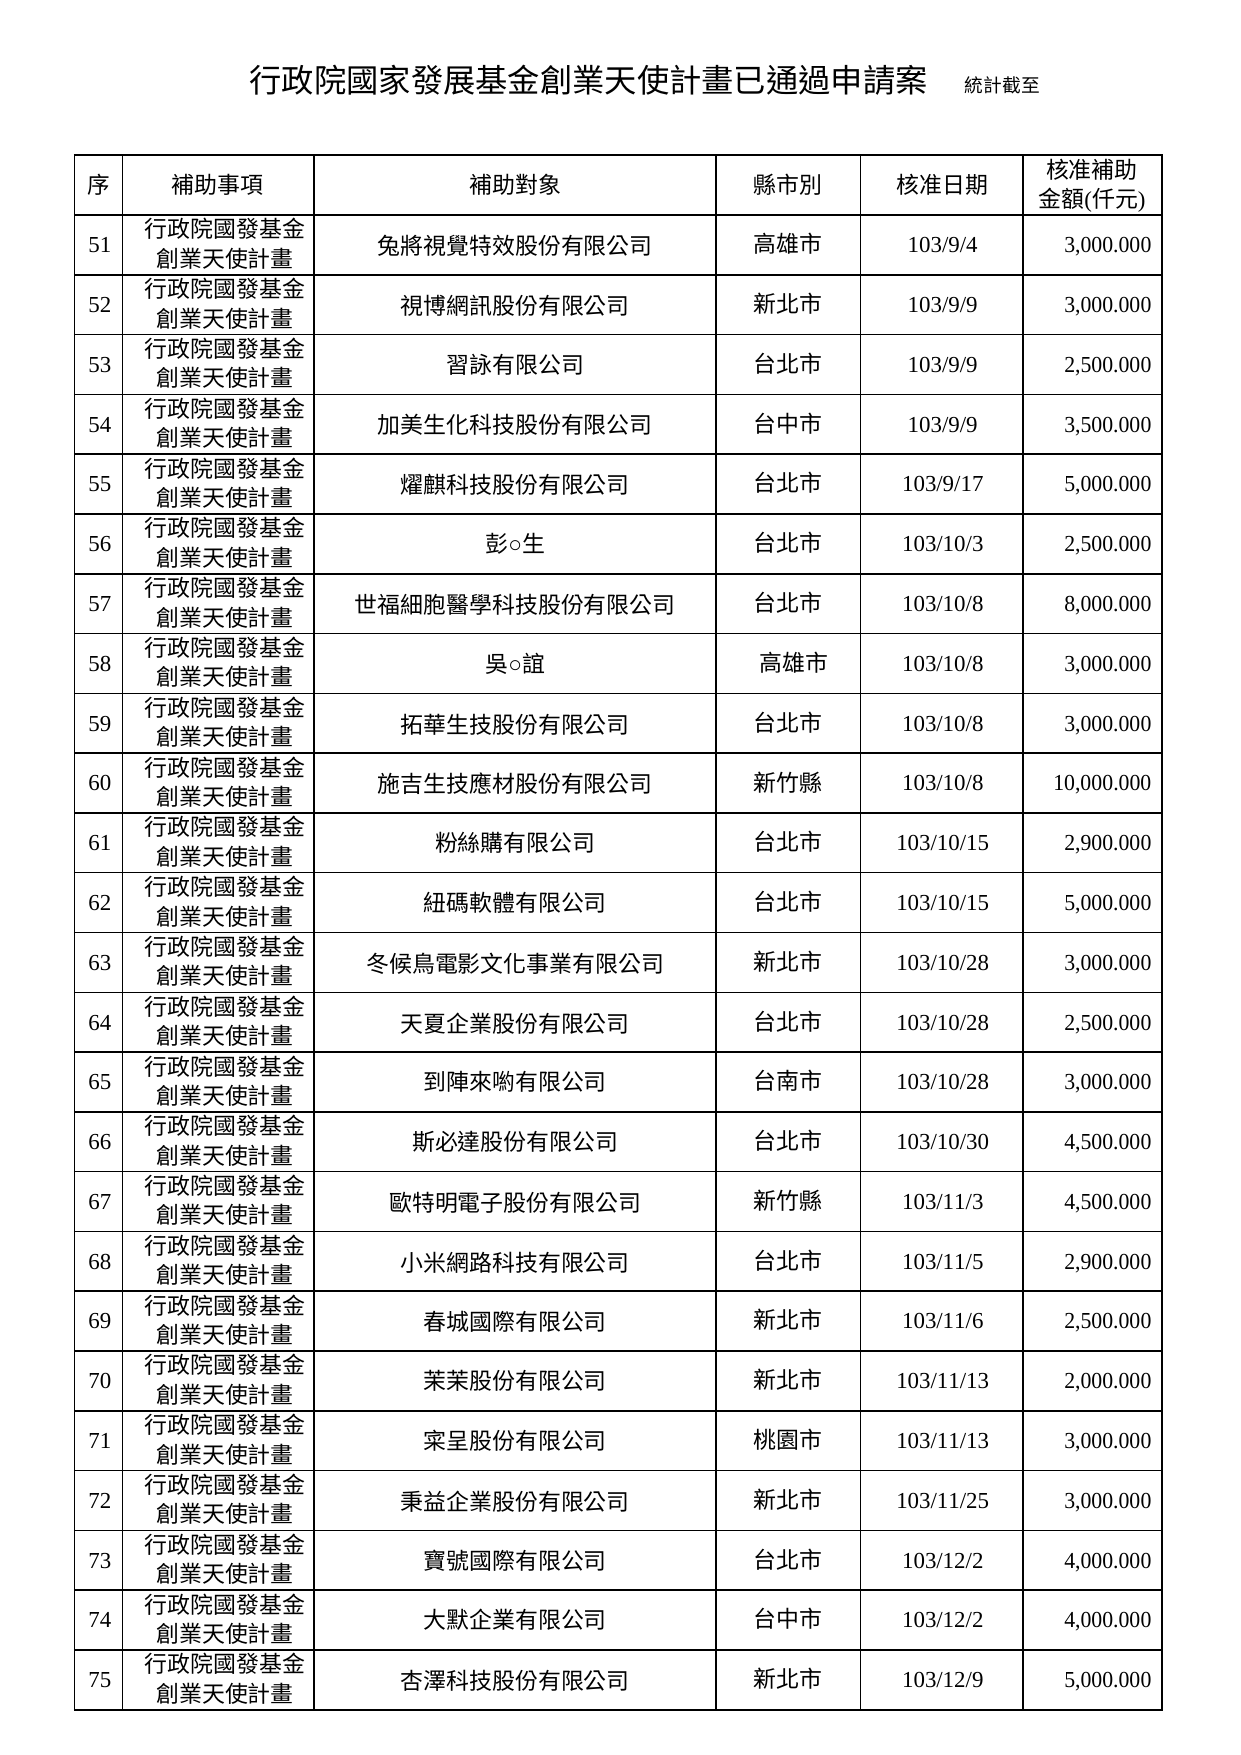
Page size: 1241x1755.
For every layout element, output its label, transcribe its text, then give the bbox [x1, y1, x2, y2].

table_cell 行政院國發基金 創業天使計畫 [123, 993, 313, 1051]
table_cell 高雄市 [717, 216, 860, 274]
table_cell 103/12/9 [861, 1651, 1022, 1709]
table_header 核准補助 金額(仟元) [1024, 156, 1161, 214]
table_cell 103/10/8 [861, 634, 1022, 692]
table_cell 台北市 [717, 993, 860, 1051]
table_cell 70 [75, 1352, 122, 1410]
table_cell 習詠有限公司 [315, 335, 715, 393]
table_header 補助對象 [315, 156, 715, 214]
table_cell 4,500.000 [1024, 1113, 1161, 1171]
table_cell 新竹縣 [717, 754, 860, 812]
table_cell 行政院國發基金 創業天使計畫 [123, 814, 313, 872]
table_header 縣市別 [717, 156, 860, 214]
table_cell 杏澤科技股份有限公司 [315, 1651, 715, 1709]
table_cell 大默企業有限公司 [315, 1591, 715, 1649]
table_cell 103/9/9 [861, 335, 1022, 393]
table_cell 台北市 [717, 515, 860, 573]
table_cell 103/9/4 [861, 216, 1022, 274]
table_cell 天夏企業股份有限公司 [315, 993, 715, 1051]
table_cell 高雄市 [717, 634, 860, 692]
table_cell 103/10/8 [861, 694, 1022, 752]
table_cell 2,500.000 [1024, 993, 1161, 1051]
table_cell 行政院國發基金 創業天使計畫 [123, 455, 313, 513]
table_cell 新北市 [717, 1471, 860, 1529]
table_cell 60 [75, 754, 122, 812]
table_cell 行政院國發基金 創業天使計畫 [123, 1352, 313, 1410]
table_cell 台北市 [717, 455, 860, 513]
table_cell 103/12/2 [861, 1531, 1022, 1589]
table_cell 紐碼軟體有限公司 [315, 873, 715, 932]
table_cell 103/10/28 [861, 1053, 1022, 1111]
table_cell 世福細胞醫學科技股份有限公司 [315, 575, 715, 633]
table_cell 行政院國發基金 創業天使計畫 [123, 395, 313, 453]
table_cell 2,500.000 [1024, 335, 1161, 393]
table_header 補助事項 [123, 156, 313, 214]
table_cell 5,000.000 [1024, 1651, 1161, 1709]
table_cell 斯必達股份有限公司 [315, 1113, 715, 1171]
table_cell 8,000.000 [1024, 575, 1161, 633]
table_cell 3,000.000 [1024, 216, 1161, 274]
table_cell 51 [75, 216, 122, 274]
table_cell 行政院國發基金 創業天使計畫 [123, 276, 313, 334]
table_cell 103/12/2 [861, 1591, 1022, 1649]
table_cell 103/10/8 [861, 575, 1022, 633]
table_cell 53 [75, 335, 122, 393]
table_cell 54 [75, 395, 122, 453]
table_cell 103/9/9 [861, 276, 1022, 334]
table_cell 行政院國發基金 創業天使計畫 [123, 634, 313, 692]
table_cell 2,900.000 [1024, 814, 1161, 872]
table_cell 10,000.000 [1024, 754, 1161, 812]
table_cell 5,000.000 [1024, 873, 1161, 932]
table_cell 台中市 [717, 1591, 860, 1649]
table_cell 52 [75, 276, 122, 334]
table_cell 台北市 [717, 694, 860, 752]
table_cell 台北市 [717, 1531, 860, 1589]
table_cell 行政院國發基金 創業天使計畫 [123, 1651, 313, 1709]
table_cell 台北市 [717, 873, 860, 932]
table_cell 61 [75, 814, 122, 872]
table_cell 加美生化科技股份有限公司 [315, 395, 715, 453]
table_cell 春城國際有限公司 [315, 1292, 715, 1350]
table_cell 歐特明電子股份有限公司 [315, 1172, 715, 1231]
table_cell 粉絲購有限公司 [315, 814, 715, 872]
table_cell 103/10/28 [861, 993, 1022, 1051]
table_cell 台中市 [717, 395, 860, 453]
table_cell 103/10/3 [861, 515, 1022, 573]
table_cell 行政院國發基金 創業天使計畫 [123, 1172, 313, 1231]
table_cell 新北市 [717, 1651, 860, 1709]
table_cell 57 [75, 575, 122, 633]
table_cell 小米網路科技有限公司 [315, 1232, 715, 1290]
table_cell 2,500.000 [1024, 1292, 1161, 1350]
table_cell 72 [75, 1471, 122, 1529]
table_cell 行政院國發基金 創業天使計畫 [123, 1113, 313, 1171]
table_cell 行政院國發基金 創業天使計畫 [123, 335, 313, 393]
table_cell 冬候鳥電影文化事業有限公司 [315, 933, 715, 991]
table_cell 茉茉股份有限公司 [315, 1352, 715, 1410]
table_cell 台北市 [717, 1113, 860, 1171]
table_cell 寀呈股份有限公司 [315, 1412, 715, 1470]
table_cell 行政院國發基金 創業天使計畫 [123, 1412, 313, 1470]
table_cell 71 [75, 1412, 122, 1470]
table_cell 2,900.000 [1024, 1232, 1161, 1290]
table_cell 63 [75, 933, 122, 991]
table_cell 4,000.000 [1024, 1591, 1161, 1649]
table_cell 寶號國際有限公司 [315, 1531, 715, 1589]
table_cell 行政院國發基金 創業天使計畫 [123, 933, 313, 991]
table_cell 103/9/17 [861, 455, 1022, 513]
table_cell 103/10/15 [861, 873, 1022, 932]
table_cell 73 [75, 1531, 122, 1589]
table_cell 2,000.000 [1024, 1352, 1161, 1410]
table_cell 103/11/5 [861, 1232, 1022, 1290]
table_cell 103/10/8 [861, 754, 1022, 812]
table_cell 台北市 [717, 335, 860, 393]
table_cell 58 [75, 634, 122, 692]
table_cell 兔將視覺特效股份有限公司 [315, 216, 715, 274]
table_cell 68 [75, 1232, 122, 1290]
table_cell 台北市 [717, 1232, 860, 1290]
table_cell 62 [75, 873, 122, 932]
table_cell 秉益企業股份有限公司 [315, 1471, 715, 1529]
table_cell 5,000.000 [1024, 455, 1161, 513]
table_cell 103/11/13 [861, 1412, 1022, 1470]
table_cell 行政院國發基金 創業天使計畫 [123, 575, 313, 633]
table_cell 3,000.000 [1024, 634, 1161, 692]
table_cell 3,000.000 [1024, 1412, 1161, 1470]
table_cell 3,000.000 [1024, 276, 1161, 334]
table_cell 56 [75, 515, 122, 573]
table_cell 59 [75, 694, 122, 752]
table_cell 3,000.000 [1024, 1053, 1161, 1111]
table_cell 103/10/30 [861, 1113, 1022, 1171]
table_cell 行政院國發基金 創業天使計畫 [123, 873, 313, 932]
table_cell 2,500.000 [1024, 515, 1161, 573]
table_cell 行政院國發基金 創業天使計畫 [123, 1232, 313, 1290]
table_cell 103/9/9 [861, 395, 1022, 453]
table_cell 64 [75, 993, 122, 1051]
table_header 核准日期 [861, 156, 1022, 214]
table_cell 103/10/28 [861, 933, 1022, 991]
table_cell 行政院國發基金 創業天使計畫 [123, 1053, 313, 1111]
table_cell 行政院國發基金 創業天使計畫 [123, 694, 313, 752]
table_cell 103/11/13 [861, 1352, 1022, 1410]
table_cell 新竹縣 [717, 1172, 860, 1231]
table_cell 67 [75, 1172, 122, 1231]
table_cell 74 [75, 1591, 122, 1649]
table_cell 103/11/25 [861, 1471, 1022, 1529]
table_cell 75 [75, 1651, 122, 1709]
table_cell 3,500.000 [1024, 395, 1161, 453]
table_cell 行政院國發基金 創業天使計畫 [123, 216, 313, 274]
table_cell 拓華生技股份有限公司 [315, 694, 715, 752]
table_cell 行政院國發基金 創業天使計畫 [123, 1471, 313, 1529]
table_cell 到陣來喲有限公司 [315, 1053, 715, 1111]
table_cell 吳○誼 [315, 634, 715, 692]
table_cell 65 [75, 1053, 122, 1111]
table_cell 新北市 [717, 933, 860, 991]
table_cell 燿麒科技股份有限公司 [315, 455, 715, 513]
table_cell 55 [75, 455, 122, 513]
table_cell 4,000.000 [1024, 1531, 1161, 1589]
table_cell 66 [75, 1113, 122, 1171]
table_cell 行政院國發基金 創業天使計畫 [123, 1531, 313, 1589]
table_cell 103/11/6 [861, 1292, 1022, 1350]
table_cell 103/11/3 [861, 1172, 1022, 1231]
table_cell 行政院國發基金 創業天使計畫 [123, 515, 313, 573]
table_cell 彭○生 [315, 515, 715, 573]
table_cell 台南市 [717, 1053, 860, 1111]
table_cell 行政院國發基金 創業天使計畫 [123, 754, 313, 812]
table_cell 3,000.000 [1024, 694, 1161, 752]
table_cell 新北市 [717, 1352, 860, 1410]
table_cell 行政院國發基金 創業天使計畫 [123, 1292, 313, 1350]
table_cell 桃園市 [717, 1412, 860, 1470]
table_cell 視博網訊股份有限公司 [315, 276, 715, 334]
table_cell 3,000.000 [1024, 933, 1161, 991]
table_header 序 [75, 156, 122, 214]
table_cell 台北市 [717, 814, 860, 872]
table_cell 3,000.000 [1024, 1471, 1161, 1529]
table_cell 新北市 [717, 276, 860, 334]
table_cell 台北市 [717, 575, 860, 633]
table_cell 施吉生技應材股份有限公司 [315, 754, 715, 812]
table_cell 新北市 [717, 1292, 860, 1350]
table_cell 行政院國發基金 創業天使計畫 [123, 1591, 313, 1649]
table_cell 103/10/15 [861, 814, 1022, 872]
table_cell 4,500.000 [1024, 1172, 1161, 1231]
table_cell 69 [75, 1292, 122, 1350]
